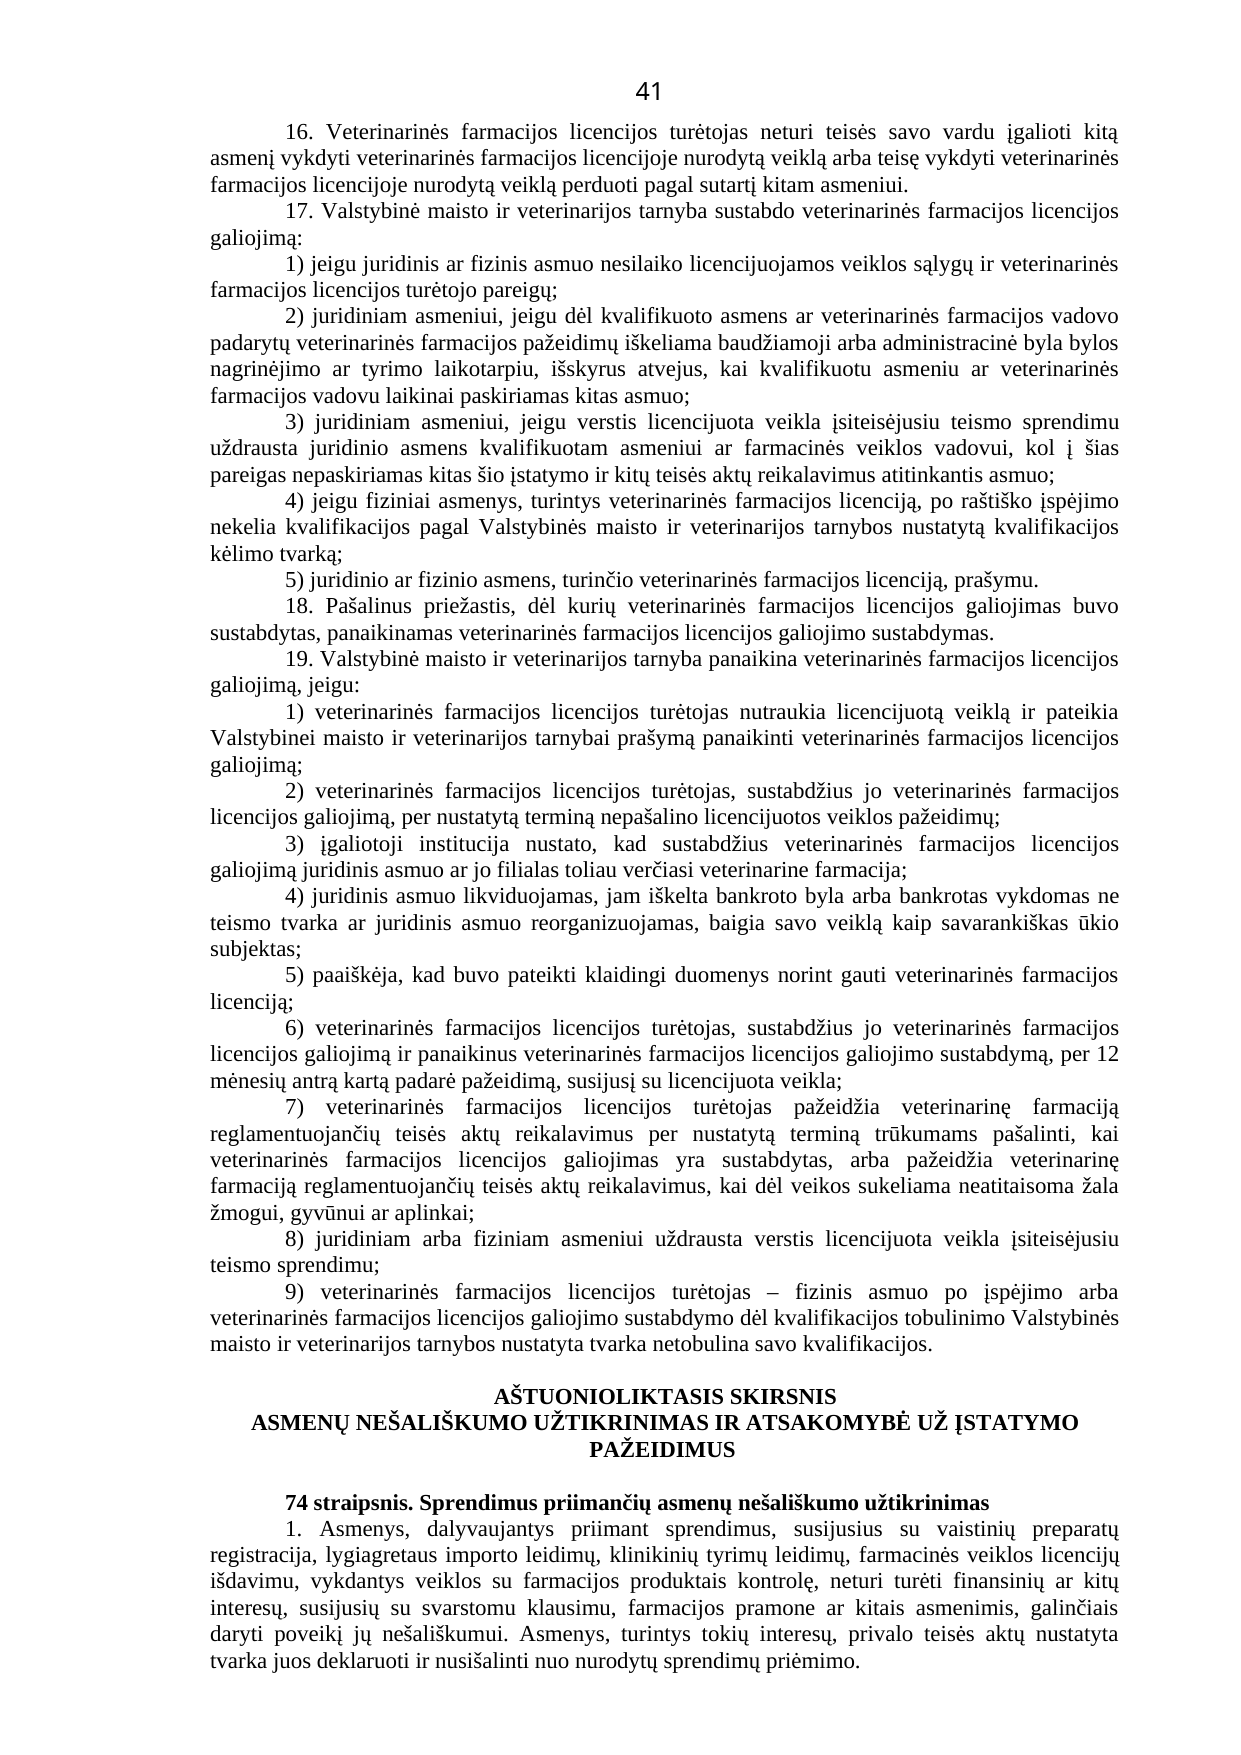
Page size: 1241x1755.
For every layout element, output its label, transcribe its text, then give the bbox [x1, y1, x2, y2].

text ASMENŲ NEŠALIŠKUMO UŽTIKRINIMAS IR ATSAKOMYBĖ UŽ ĮSTATYMO PAŽEIDIMUS [210, 1409, 1120, 1462]
text 3) juridiniam asmeniui, jeigu verstis licencijuota veikla įsiteisėjusiu teismo sprendimu uždrausta juridinio asmens kvalifikuotam asmeniui ar farmacinės veiklos vadovui, kol į šias pareigas nepaskiriamas kitas šio įstatymo ir kitų teisės aktų reikalavimus atitinkantis asmuo; [210, 408, 1120, 487]
text 9) veterinarinės farmacijos licencijos turėtojas – fizinis asmuo po įspėjimo arba veterinarinės farmacijos licencijos galiojimo sustabdymo dėl kvalifikacijos tobulinimo Valstybinės maisto ir veterinarijos tarnybos nustatyta tvarka netobulina savo kvalifikacijos. [210, 1278, 1120, 1357]
text 5) juridinio ar fizinio asmens, turinčio veterinarinės farmacijos licenciją, prašymu. [210, 566, 1120, 592]
text 1. Asmenys, dalyvaujantys priimant sprendimus, susijusius su vaistinių preparatų registracija, lygiagretaus importo leidimų, klinikinių tyrimų leidimų, farmacinės veiklos licencijų išdavimu, vykdantys veiklos su farmacijos produktais kontrolę, neturi turėti finansinių ar kitų interesų, susijusių su svarstomu klausimu, farmacijos pramone ar kitais asmenimis, galinčiais daryti poveikį jų nešališkumui. Asmenys, turintys tokių interesų, privalo teisės aktų nustatyta tvarka juos deklaruoti ir nusišalinti nuo nurodytų sprendimų priėmimo. [210, 1515, 1120, 1673]
text 18. Pašalinus priežastis, dėl kurių veterinarinės farmacijos licencijos galiojimas buvo sustabdytas, panaikinamas veterinarinės farmacijos licencijos galiojimo sustabdymas. [210, 592, 1120, 645]
text 2) juridiniam asmeniui, jeigu dėl kvalifikuoto asmens ar veterinarinės farmacijos vadovo padarytų veterinarinės farmacijos pažeidimų iškeliama baudžiamoji arba administracinė byla bylos nagrinėjimo ar tyrimo laikotarpiu, išskyrus atvejus, kai kvalifikuotu asmeniu ar veterinarinės farmacijos vadovu laikinai paskiriamas kitas asmuo; [210, 303, 1120, 408]
text 2) veterinarinės farmacijos licencijos turėtojas, sustabdžius jo veterinarinės farmacijos licencijos galiojimą, per nustatytą terminą nepašalino licencijuotos veiklos pažeidimų; [210, 777, 1120, 830]
text 7) veterinarinės farmacijos licencijos turėtojas pažeidžia veterinarinę farmaciją reglamentuojančių teisės aktų reikalavimus per nustatytą terminą trūkumams pašalinti, kai veterinarinės farmacijos licencijos galiojimas yra sustabdytas, arba pažeidžia veterinarinę farmaciją reglamentuojančių teisės aktų reikalavimus, kai dėl veikos sukeliama neatitaisoma žala žmogui, gyvūnui ar aplinkai; [210, 1093, 1120, 1225]
text 6) veterinarinės farmacijos licencijos turėtojas, sustabdžius jo veterinarinės farmacijos licencijos galiojimą ir panaikinus veterinarinės farmacijos licencijos galiojimo sustabdymą, per 12 mėnesių antrą kartą padarė pažeidimą, susijusį su licencijuota veikla; [210, 1014, 1120, 1093]
text 3) įgaliotoji institucija nustato, kad sustabdžius veterinarinės farmacijos licencijos galiojimą juridinis asmuo ar jo filialas toliau verčiasi veterinarine farmacija; [210, 830, 1120, 882]
text 4) jeigu fiziniai asmenys, turintys veterinarinės farmacijos licenciją, po raštiško įspėjimo nekelia kvalifikacijos pagal Valstybinės maisto ir veterinarijos tarnybos nustatytą kvalifikacijos kėlimo tvarką; [210, 487, 1120, 566]
text 16. Veterinarinės farmacijos licencijos turėtojas neturi teisės savo vardu įgalioti kitą asmenį vykdyti veterinarinės farmacijos licencijoje nurodytą veiklą arba teisę vykdyti veterinarinės farmacijos licencijoje nurodytą veiklą perduoti pagal sutartį kitam asmeniui. [210, 118, 1120, 197]
text 4) juridinis asmuo likviduojamas, jam iškelta bankroto byla arba bankrotas vykdomas ne teismo tvarka ar juridinis asmuo reorganizuojamas, baigia savo veiklą kaip savarankiškas ūkio subjektas; [210, 882, 1120, 961]
text 1) jeigu juridinis ar fizinis asmuo nesilaiko licencijuojamos veiklos sąlygų ir veterinarinės farmacijos licencijos turėtojo pareigų; [210, 250, 1120, 303]
text 74 straipsnis. Sprendimus priimančių asmenų nešališkumo užtikrinimas [210, 1488, 1120, 1515]
text 19. Valstybinė maisto ir veterinarijos tarnyba panaikina veterinarinės farmacijos licencijos galiojimą, jeigu: [210, 645, 1120, 698]
text 1) veterinarinės farmacijos licencijos turėtojas nutraukia licencijuotą veiklą ir pateikia Valstybinei maisto ir veterinarijos tarnybai prašymą panaikinti veterinarinės farmacijos licencijos galiojimą; [210, 698, 1120, 777]
text 17. Valstybinė maisto ir veterinarijos tarnyba sustabdo veterinarinės farmacijos licencijos galiojimą: [210, 197, 1120, 250]
text AŠTUONIOLIKTASIS SKIRSNIS [210, 1383, 1120, 1409]
text 5) paaiškėja, kad buvo pateikti klaidingi duomenys norint gauti veterinarinės farmacijos licenciją; [210, 961, 1120, 1014]
text 8) juridiniam arba fiziniam asmeniui uždrausta verstis licencijuota veikla įsiteisėjusiu teismo sprendimu; [210, 1225, 1120, 1278]
